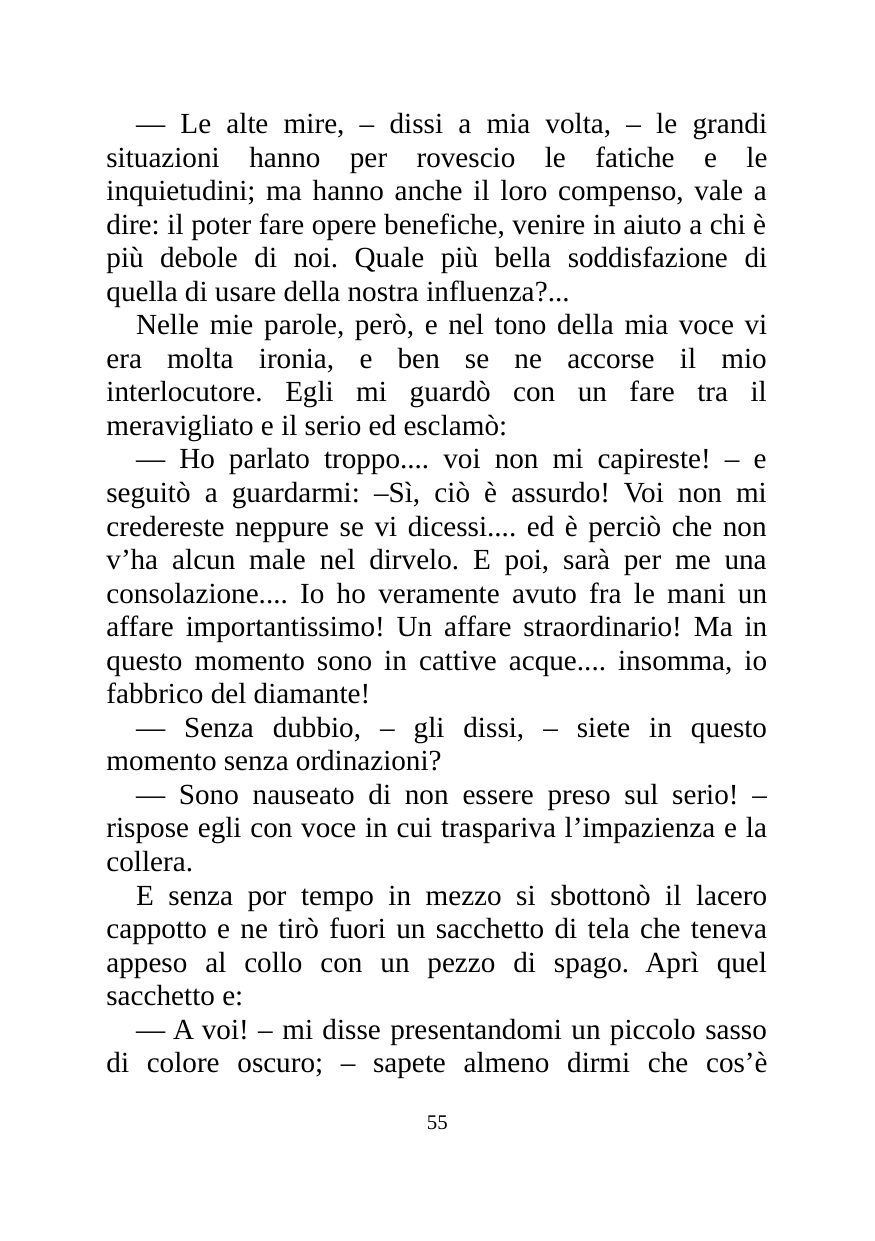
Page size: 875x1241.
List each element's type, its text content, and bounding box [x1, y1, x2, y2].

text — A voi! – mi disse presentandomi un piccolo sasso di colore oscuro; – sapete almeno dirmi che cos’è [106, 1012, 768, 1079]
text — Le alte mire, – dissi a mia volta, – le grandi situazioni hanno per rovescio le fatiche e le inquietudini; ma hanno anche il loro compenso, vale a dire: il poter fare opere benefiche, venire in aiuto a chi è più debole di noi. Quale più bella soddisfazione di quella di usare della nostra influenza?... [106, 106, 768, 307]
text — Senza dubbio, – gli dissi, – siete in questo momento senza ordinazioni? [106, 710, 768, 777]
text Nelle mie parole, però, e nel tono della mia voce vi era molta ironia, e ben se ne accorse il mio interlocutore. Egli mi guardò con un fare tra il meravigliato e il serio ed esclamò: [106, 307, 768, 442]
text — Ho parlato troppo.... voi non mi capireste! – e seguitò a guardarmi: –Sì, ciò è assurdo! Voi non mi credereste neppure se vi dicessi.... ed è perciò che non v’ha alcun male nel dirvelo. E poi, sarà per me una consolazione.... Io ho veramente avuto fra le mani un affare importantissimo! Un affare straordinario! Ma in questo momento sono in cattive acque.... insomma, io fabbrico del diamante! [106, 442, 768, 710]
text — Sono nauseato di non essere preso sul serio! – rispose egli con voce in cui traspariva l’impazienza e la collera. [106, 777, 768, 878]
text E senza por tempo in mezzo si sbottonò il lacero cappotto e ne tirò fuori un sacchetto di tela che teneva appeso al collo con un pezzo di spago. Aprì quel sacchetto e: [106, 878, 768, 1012]
